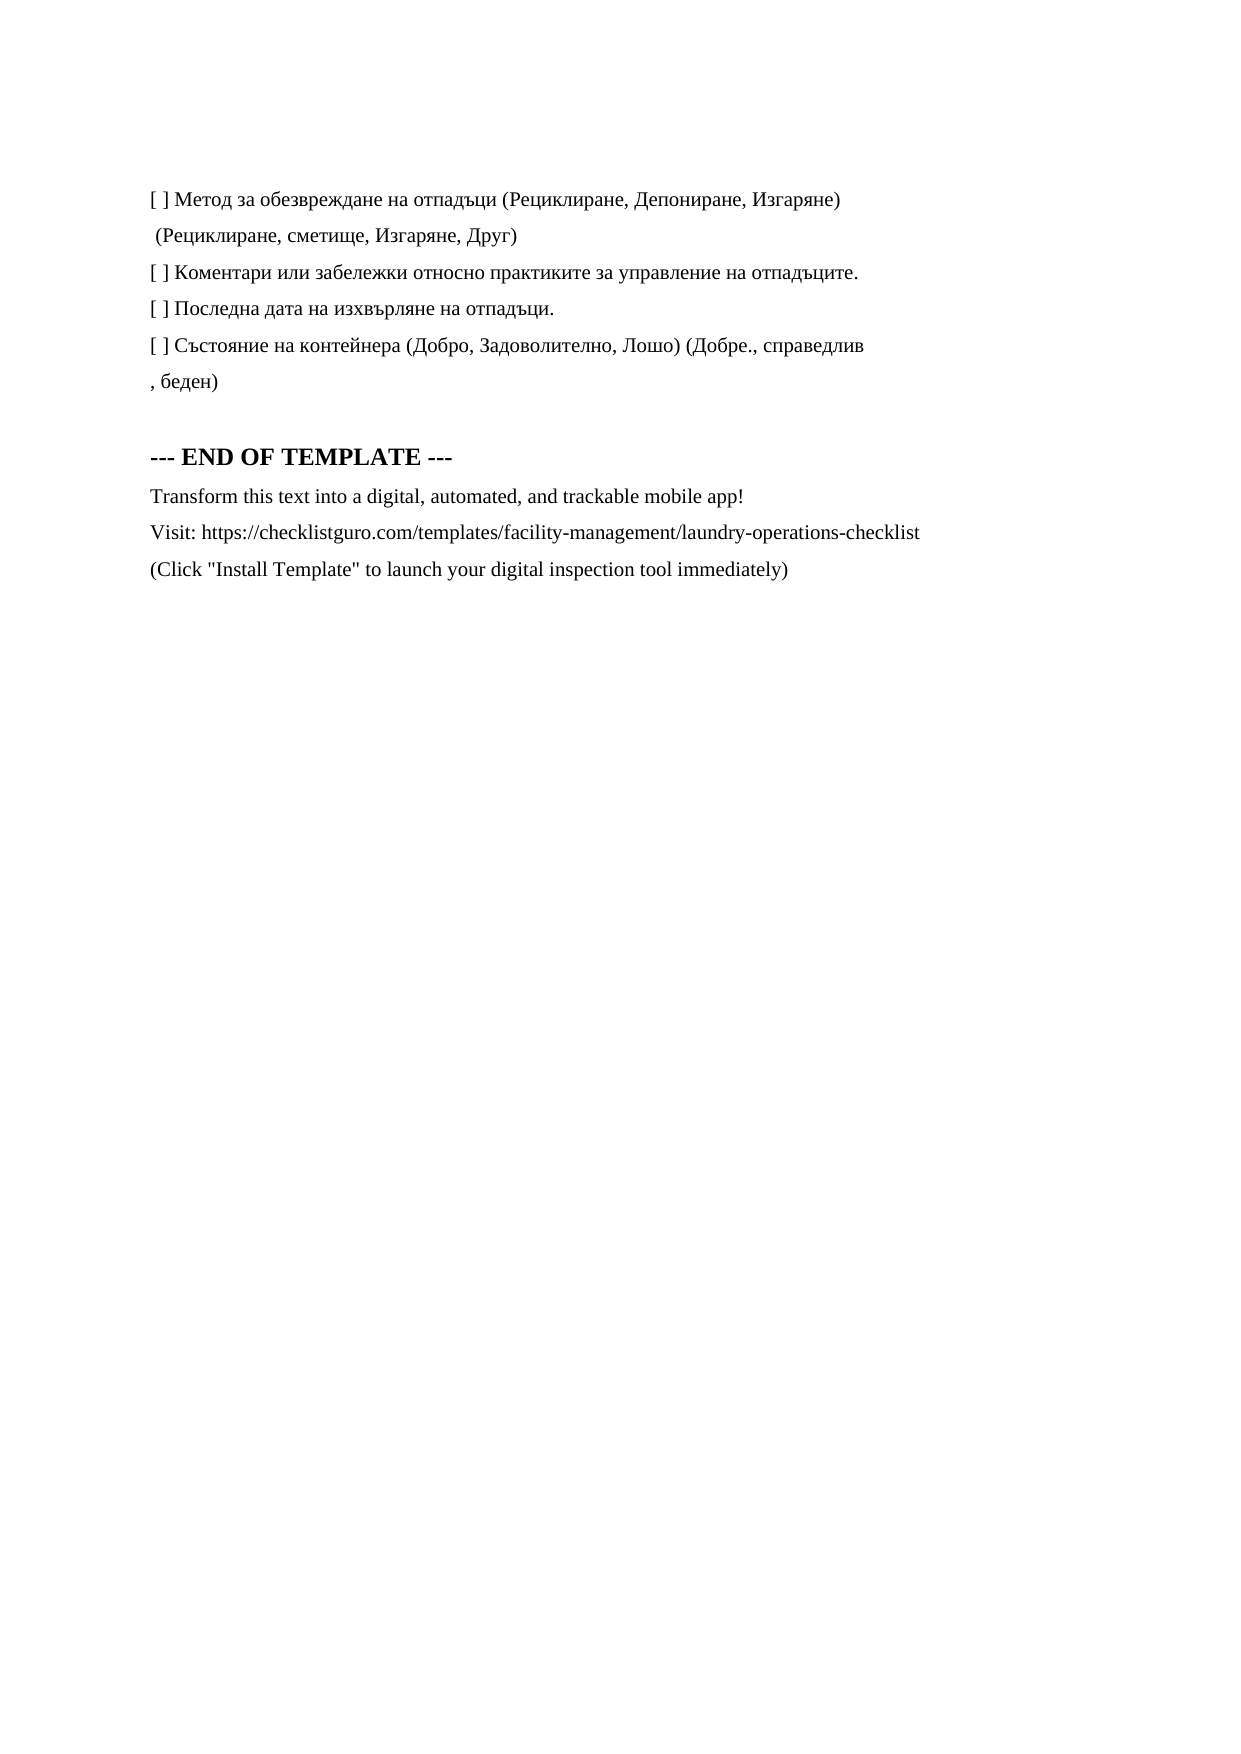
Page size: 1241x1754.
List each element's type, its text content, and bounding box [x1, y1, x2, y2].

text [ ] Състояние на контейнера (Добро, Задоволително, Лошо) (Добре., справедлив [150, 333, 1090, 357]
text (Click "Install Template" to launch your digital inspection tool immediately) [150, 557, 1090, 581]
text [ ] Последна дата на изхвърляне на отпадъци. [150, 296, 1090, 320]
text Transform this text into a digital, automated, and trackable mobile app! [150, 484, 1090, 508]
text , беден) [150, 369, 1090, 393]
text Visit: https://checklistguro.com/templates/facility-management/laundry-operations-checklist [150, 520, 1090, 544]
text (Рециклиране, сметище, Изгаряне, Друг) [150, 223, 1090, 247]
text --- END OF TEMPLATE --- [150, 442, 1090, 471]
text [ ] Метод за обезвреждане на отпадъци (Рециклиране, Депониране, Изгаряне) [150, 187, 1090, 211]
text [ ] Коментари или забележки относно практиките за управление на отпадъците. [150, 260, 1090, 284]
